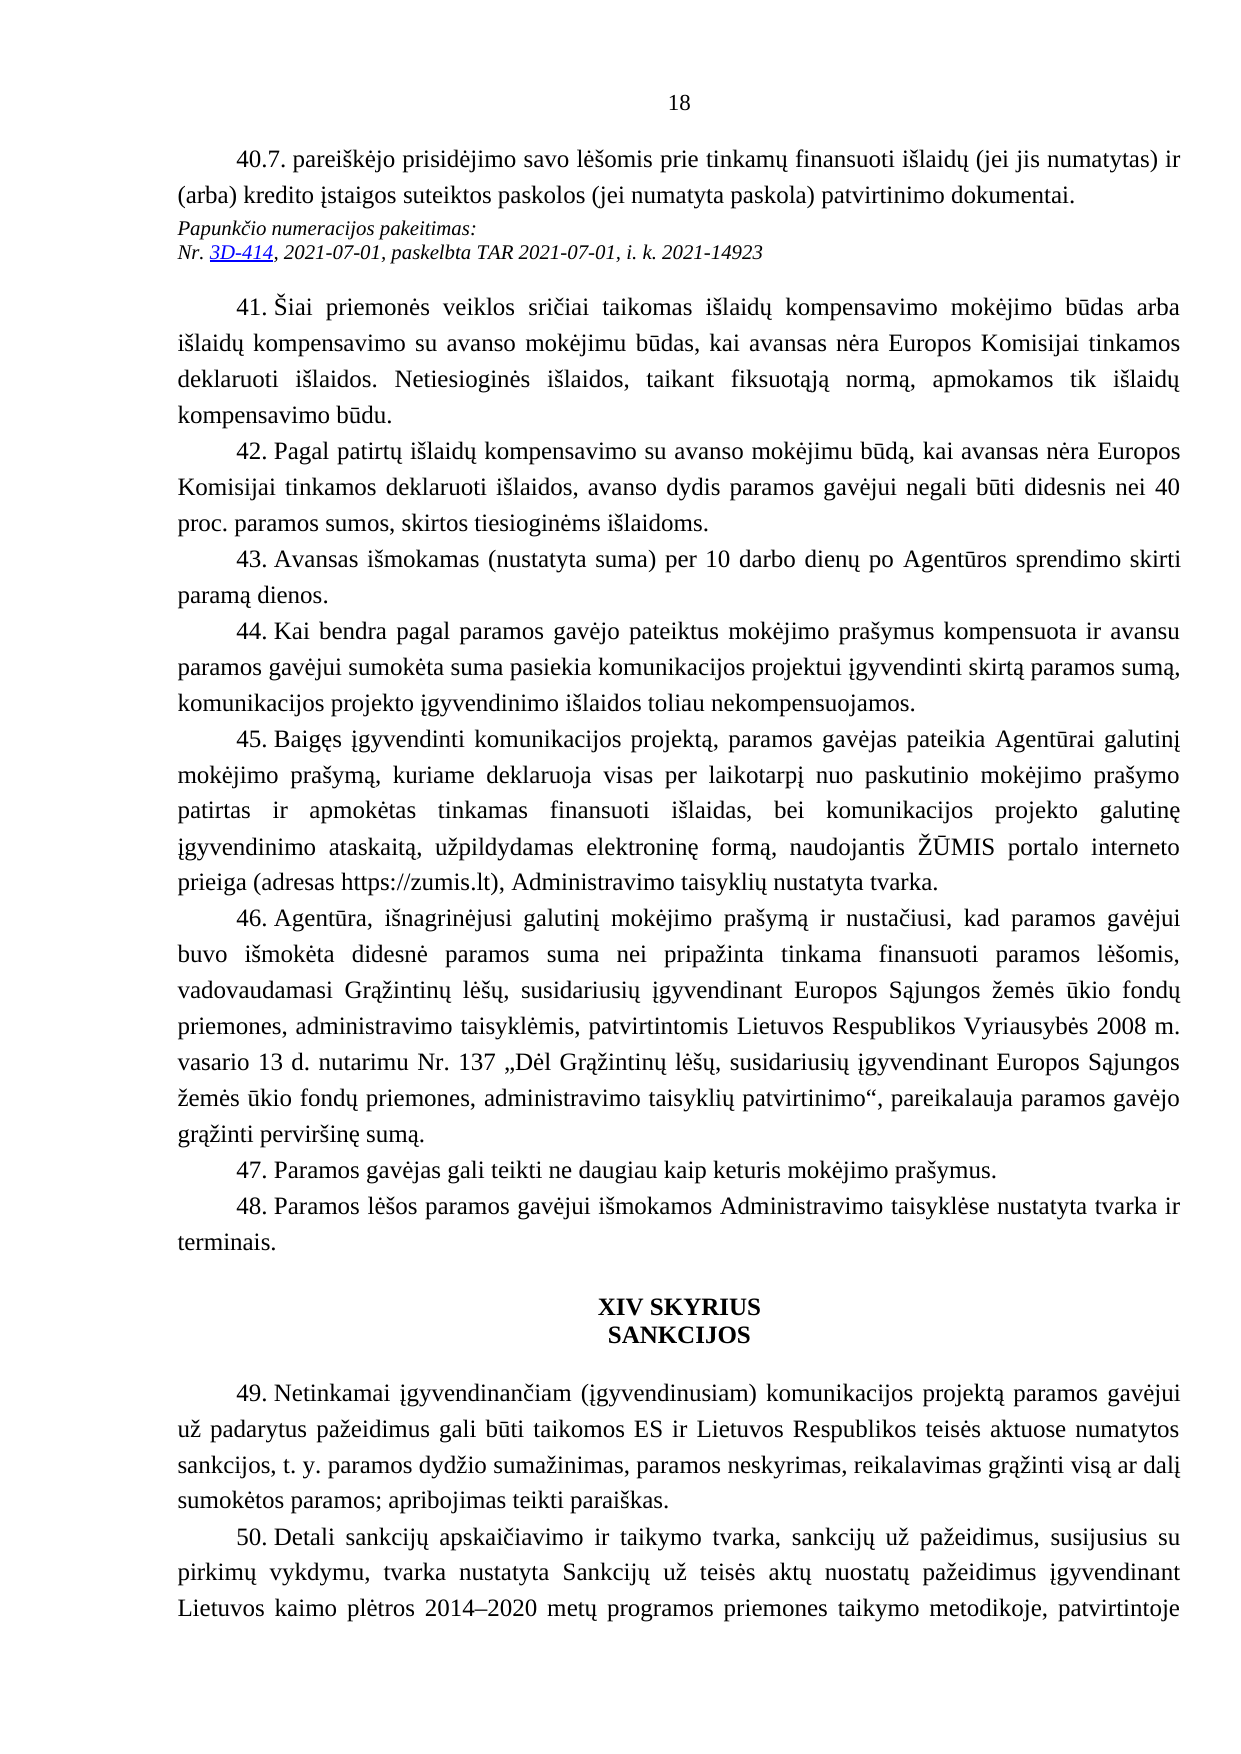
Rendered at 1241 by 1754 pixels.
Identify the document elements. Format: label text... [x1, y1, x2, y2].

text 50. Detali sankcijų apskaičiavimo ir taikymo tvarka, sankcijų už pažeidimus, susijusius su pirkimų vykdymu, tvarka nustatyta Sankcijų už teisės aktų nuostatų pažeidimus įgyvendinant Lietuvos kaimo plėtros 2014–2020 metų programos priemones taikymo metodikoje, patvirtintoje [177, 1522, 1181, 1622]
text 41. Šiai priemonės veiklos sričiai taikomas išlaidų kompensavimo mokėjimo būdas arba išlaidų kompensavimo su avanso mokėjimu būdas, kai avansas nėra Europos Komisijai tinkamos deklaruoti išlaidos. Netiesioginės išlaidos, taikant fiksuotąją normą, apmokamos tik išlaidų kompensavimo būdu. [177, 292, 1181, 429]
text 43. Avansas išmokamas (nustatyta suma) per 10 darbo dienų po Agentūros sprendimo skirti paramą dienos. [177, 544, 1181, 609]
text 40.7. pareiškėjo prisidėjimo savo lėšomis prie tinkamų finansuoti išlaidų (jei jis numatytas) ir (arba) kredito įstaigos suteiktos paskolos (jei numatyta paskola) patvirtinimo dokumentai. [177, 144, 1181, 208]
text 49. Netinkamai įgyvendinančiam (įgyvendinusiam) komunikacijos projektą paramos gavėjui už padarytus pažeidimus gali būti taikomos ES ir Lietuvos Respublikos teisės aktuose numatytos sankcijos, t. y. paramos dydžio sumažinimas, paramos neskyrimas, reikalavimas grąžinti visą ar dalį sumokėtos paramos; apribojimas teikti paraiškas. [177, 1378, 1181, 1514]
text SANKCIJOS [177, 1320, 1181, 1349]
text 44. Kai bendra pagal paramos gavėjo pateiktus mokėjimo prašymus kompensuota ir avansu paramos gavėjui sumokėta suma pasiekia komunikacijos projektui įgyvendinti skirtą paramos sumą, komunikacijos projekto įgyvendinimo išlaidos toliau nekompensuojamos. [177, 616, 1181, 717]
text 45. Baigęs įgyvendinti komunikacijos projektą, paramos gavėjas pateikia Agentūrai galutinį mokėjimo prašymą, kuriame deklaruoja visas per laikotarpį nuo paskutinio mokėjimo prašymo patirtas ir apmokėtas tinkamas finansuoti išlaidas, bei komunikacijos projekto galutinę įgyvendinimo ataskaitą, užpildydamas elektroninę formą, naudojantis ŽŪMIS portalo interneto prieiga (adresas https://zumis.lt), Administravimo taisyklių nustatyta tvarka. [177, 724, 1181, 896]
text 47. Paramos gavėjas gali teikti ne daugiau kaip keturis mokėjimo prašymus. [177, 1155, 1181, 1184]
text Nr. 3D-414, 2021-07-01, paskelbta TAR 2021-07-01, i. k. 2021-14923 [177, 240, 1181, 264]
text 42. Pagal patirtų išlaidų kompensavimo su avanso mokėjimu būdą, kai avansas nėra Europos Komisijai tinkamos deklaruoti išlaidos, avanso dydis paramos gavėjui negali būti didesnis nei 40 proc. paramos sumos, skirtos tiesioginėms išlaidoms. [177, 436, 1181, 537]
text 46. Agentūra, išnagrinėjusi galutinį mokėjimo prašymą ir nustačiusi, kad paramos gavėjui buvo išmokėta didesnė paramos suma nei pripažinta tinkama finansuoti paramos lėšomis, vadovaudamasi Grąžintinų lėšų, susidariusių įgyvendinant Europos Sąjungos žemės ūkio fondų priemones, administravimo taisyklėmis, patvirtintomis Lietuvos Respublikos Vyriausybės 2008 m. vasario 13 d. nutarimu Nr. 137 „Dėl Grąžintinų lėšų, susidariusių įgyvendinant Europos Sąjungos žemės ūkio fondų priemones, administravimo taisyklių patvirtinimo“, pareikalauja paramos gavėjo grąžinti perviršinę sumą. [177, 903, 1181, 1148]
text Papunkčio numeracijos pakeitimas: [177, 216, 1181, 240]
text XIV SKYRIUS [177, 1292, 1181, 1320]
text 48. Paramos lėšos paramos gavėjui išmokamos Administravimo taisyklėse nustatyta tvarka ir terminais. [177, 1191, 1181, 1256]
